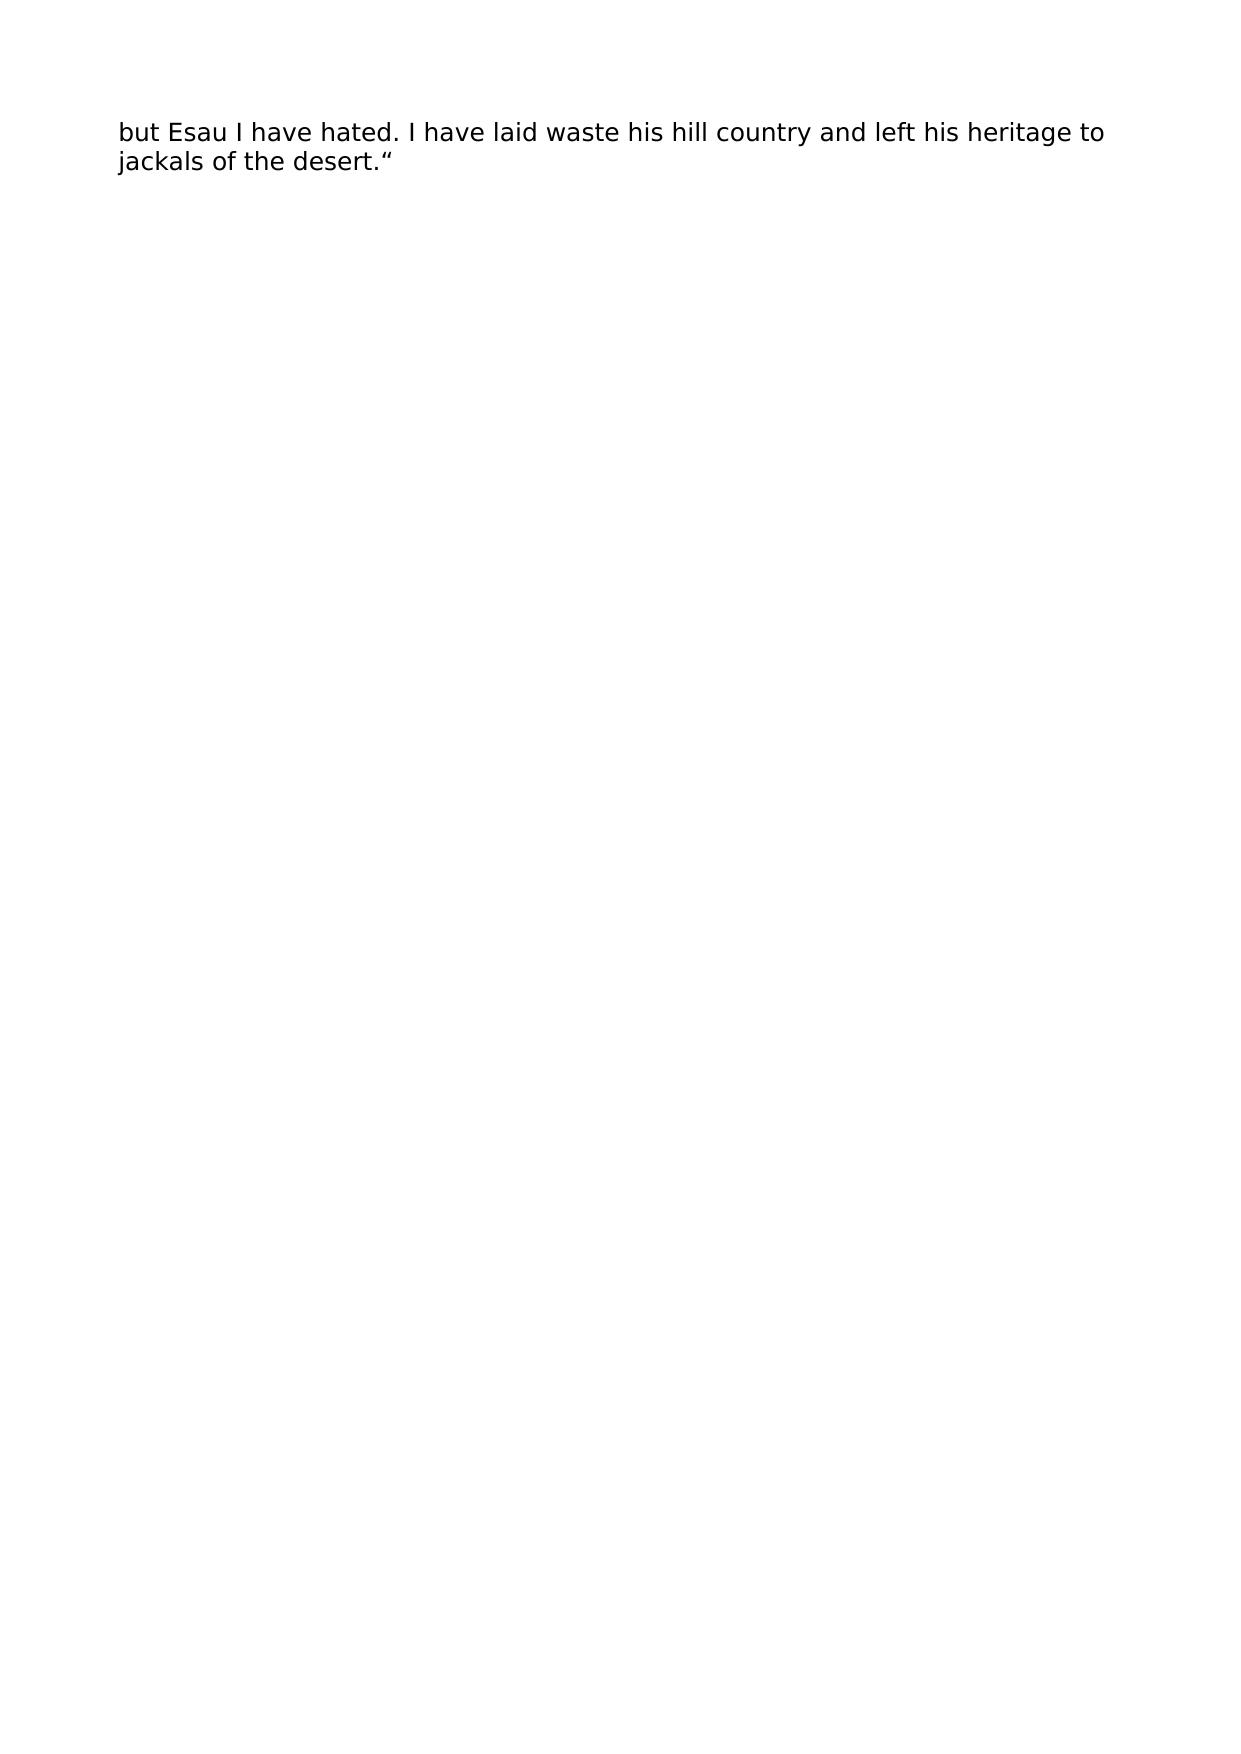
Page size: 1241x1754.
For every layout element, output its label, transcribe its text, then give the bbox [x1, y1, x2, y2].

text but Esau I have hated. I have laid waste his hill country and left his heritage to jackals of the desert.“ [118, 118, 1122, 176]
